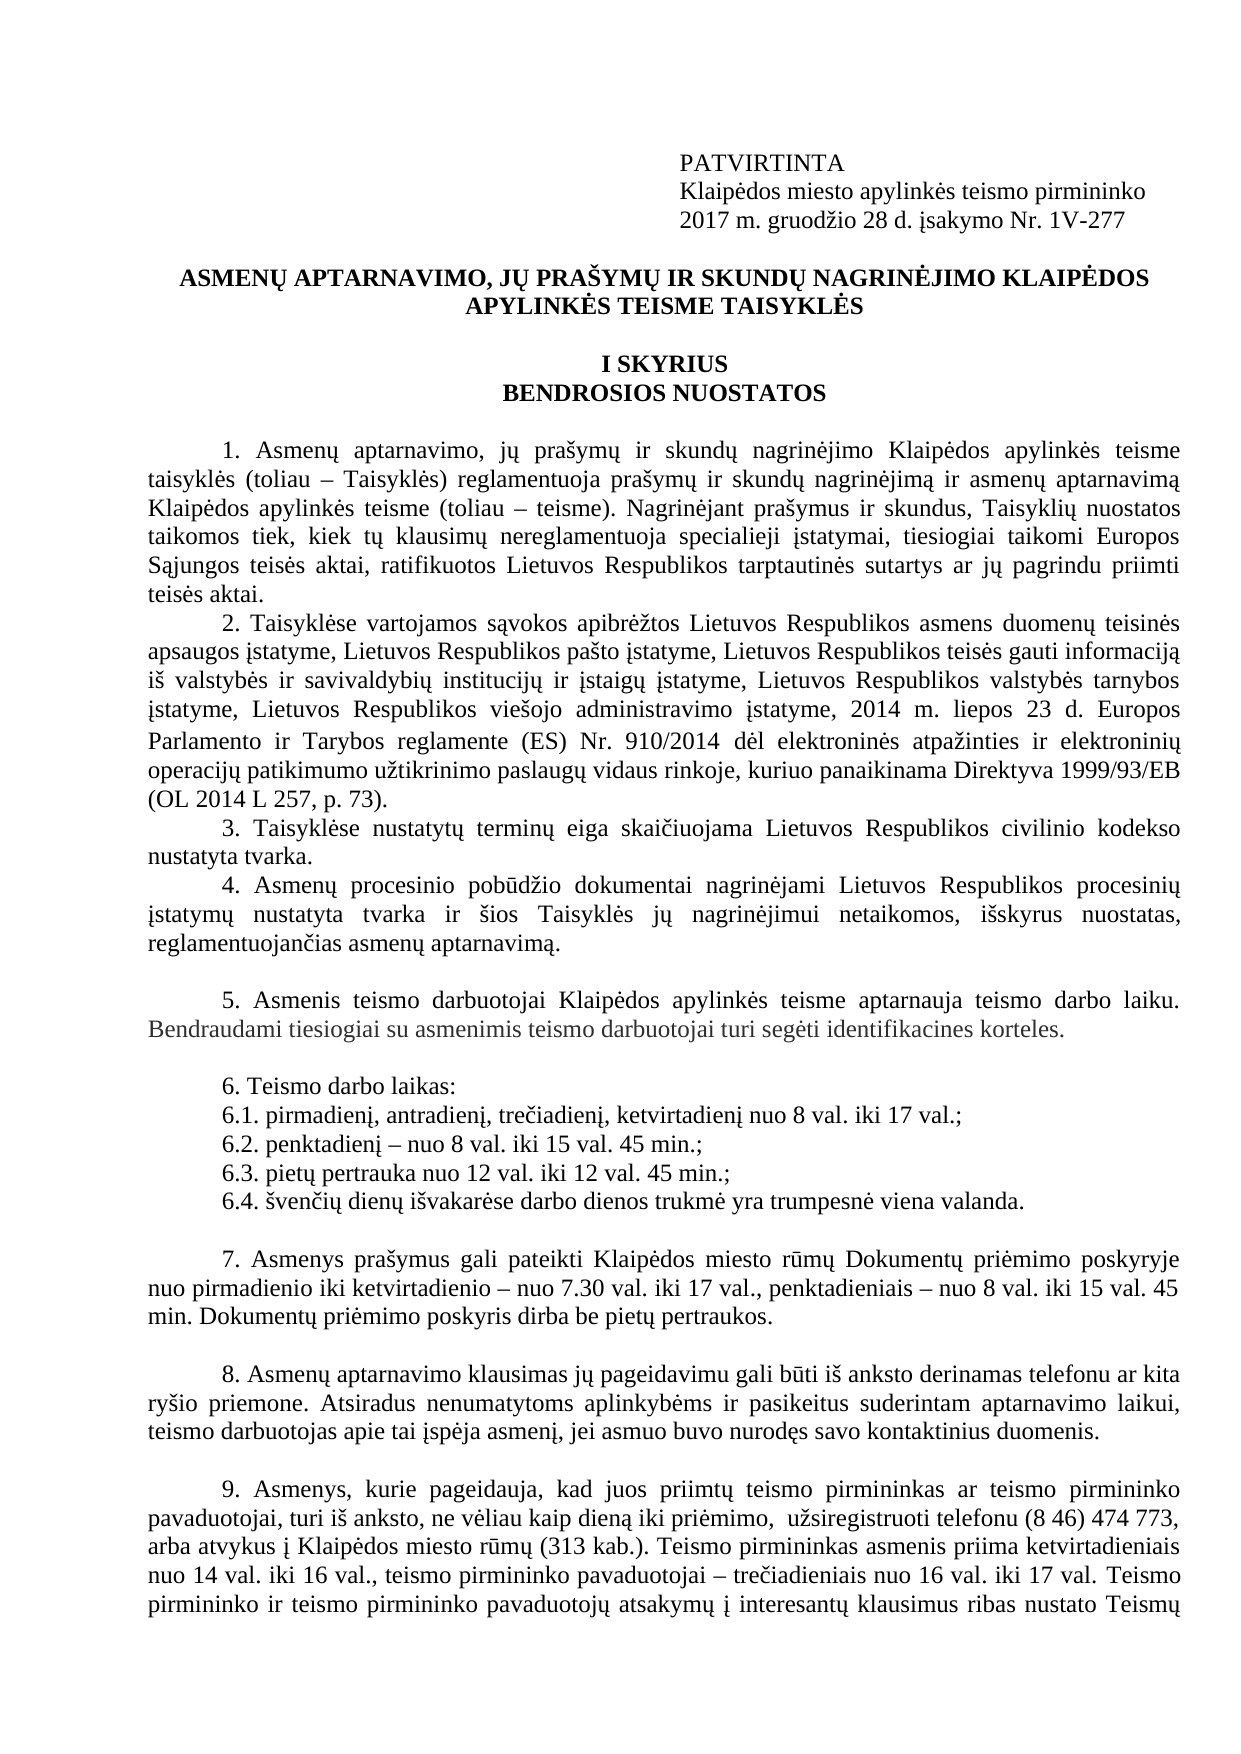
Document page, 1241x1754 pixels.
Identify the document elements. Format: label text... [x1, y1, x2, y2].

text 9. Asmenys, kurie pageidauja, kad juos priimtų teismo pirmininkas ar teismo pirmininko pavaduotojai, turi iš anksto, ne vėliau kaip dieną iki priėmimo, užsiregistruoti telefonu (8 46) 474 773, arba atvykus į Klaipėdos miesto rūmų (313 kab.). Teismo pirmininkas asmenis priima ketvirtadieniais nuo 14 val. iki 16 val., teismo pirmininko pavaduotojai – trečiadieniais nuo 16 val. iki 17 val. Teismo pirmininko ir teismo pirmininko pavaduotojų atsakymų į interesantų klausimus ribas nustato Teismų [148, 1474, 1181, 1618]
text 1. Asmenų aptarnavimo, jų prašymų ir skundų nagrinėjimo Klaipėdos apylinkės teisme taisyklės (toliau – Taisyklės) reglamentuoja prašymų ir skundų nagrinėjimą ir asmenų aptarnavimą Klaipėdos apylinkės teisme (toliau – teisme). Nagrinėjant prašymus ir skundus, Taisyklių nuostatos taikomos tiek, kiek tų klausimų nereglamentuoja specialieji įstatymai, tiesiogiai taikomi Europos Sąjungos teisės aktai, ratifikuotos Lietuvos Respublikos tarptautinės sutartys ar jų pagrindu priimti teisės aktai. [148, 435, 1181, 608]
text 2017 m. gruodžio 28 d. įsakymo Nr. 1V-277 [679, 205, 1181, 234]
text Klaipėdos miesto apylinkės teismo pirmininko [679, 176, 1181, 205]
text 4. Asmenų procesinio pobūdžio dokumentai nagrinėjami Lietuvos Respublikos procesinių įstatymų nustatyta tvarka ir šios Taisyklės jų nagrinėjimui netaikomos, išskyrus nuostatas, reglamentuojančias asmenų aptarnavimą. [148, 870, 1181, 956]
text BENDROSIOS NUOSTATOS [148, 378, 1181, 406]
text ASMENŲ APTARNAVIMO, JŲ PRAŠYMŲ IR SKUNDŲ NAGRINĖJIMO KLAIPĖDOS APYLINKĖS TEISME TAISYKLĖS [148, 263, 1181, 320]
text 8. Asmenų aptarnavimo klausimas jų pageidavimu gali būti iš anksto derinamas telefonu ar kita ryšio priemone. Atsiradus nenumatytoms aplinkybėms ir pasikeitus suderintam aptarnavimo laikui, teismo darbuotojas apie tai įspėja asmenį, jei asmuo buvo nurodęs savo kontaktinius duomenis. [148, 1359, 1181, 1445]
text 6.1. pirmadienį, antradienį, trečiadienį, ketvirtadienį nuo 8 val. iki 17 val.; [148, 1100, 1181, 1129]
text 6. Teismo darbo laikas: [148, 1071, 1181, 1100]
text 6.2. penktadienį – nuo 8 val. iki 15 val. 45 min.; [148, 1129, 1181, 1158]
text 6.3. pietų pertrauka nuo 12 val. iki 12 val. 45 min.; [148, 1158, 1181, 1186]
text 6.4. švenčių dienų išvakarėse darbo dienos trukmė yra trumpesnė viena valanda. [148, 1186, 1181, 1215]
text 5. Asmenis teismo darbuotojai Klaipėdos apylinkės teisme aptarnauja teismo darbo laiku. Bendraudami tiesiogiai su asmenimis teismo darbuotojai turi segėti identifikacines korteles. [148, 985, 1181, 1043]
text 2. Taisyklėse vartojamos sąvokos apibrėžtos Lietuvos Respublikos asmens duomenų teisinės apsaugos įstatyme, Lietuvos Respublikos pašto įstatyme, Lietuvos Respublikos teisės gauti informaciją iš valstybės ir savivaldybių institucijų ir įstaigų įstatyme, Lietuvos Respublikos valstybės tarnybos įstatyme, Lietuvos Respublikos viešojo administravimo įstatyme, 2014 m. liepos 23 d. Europos Parlamento ir Tarybos reglamente (ES) Nr. 910/2014 dėl elektroninės atpažinties ir elektroninių operacijų patikimumo užtikrinimo paslaugų vidaus rinkoje, kuriuo panaikinama Direktyva 1999/93/EB (OL 2014 L 257, p. 73). [148, 608, 1181, 813]
text PATVIRTINTA [679, 148, 1181, 176]
text I SKYRIUS [148, 349, 1181, 378]
text 3. Taisyklėse nustatytų terminų eiga skaičiuojama Lietuvos Respublikos civilinio kodekso nustatyta tvarka. [148, 813, 1181, 870]
text 7. Asmenys prašymus gali pateikti Klaipėdos miesto rūmų Dokumentų priėmimo poskyryje nuo pirmadienio iki ketvirtadienio – nuo 7.30 val. iki 17 val., penktadieniais – nuo 8 val. iki 15 val. 45 min. Dokumentų priėmimo poskyris dirba be pietų pertraukos. [148, 1244, 1181, 1330]
